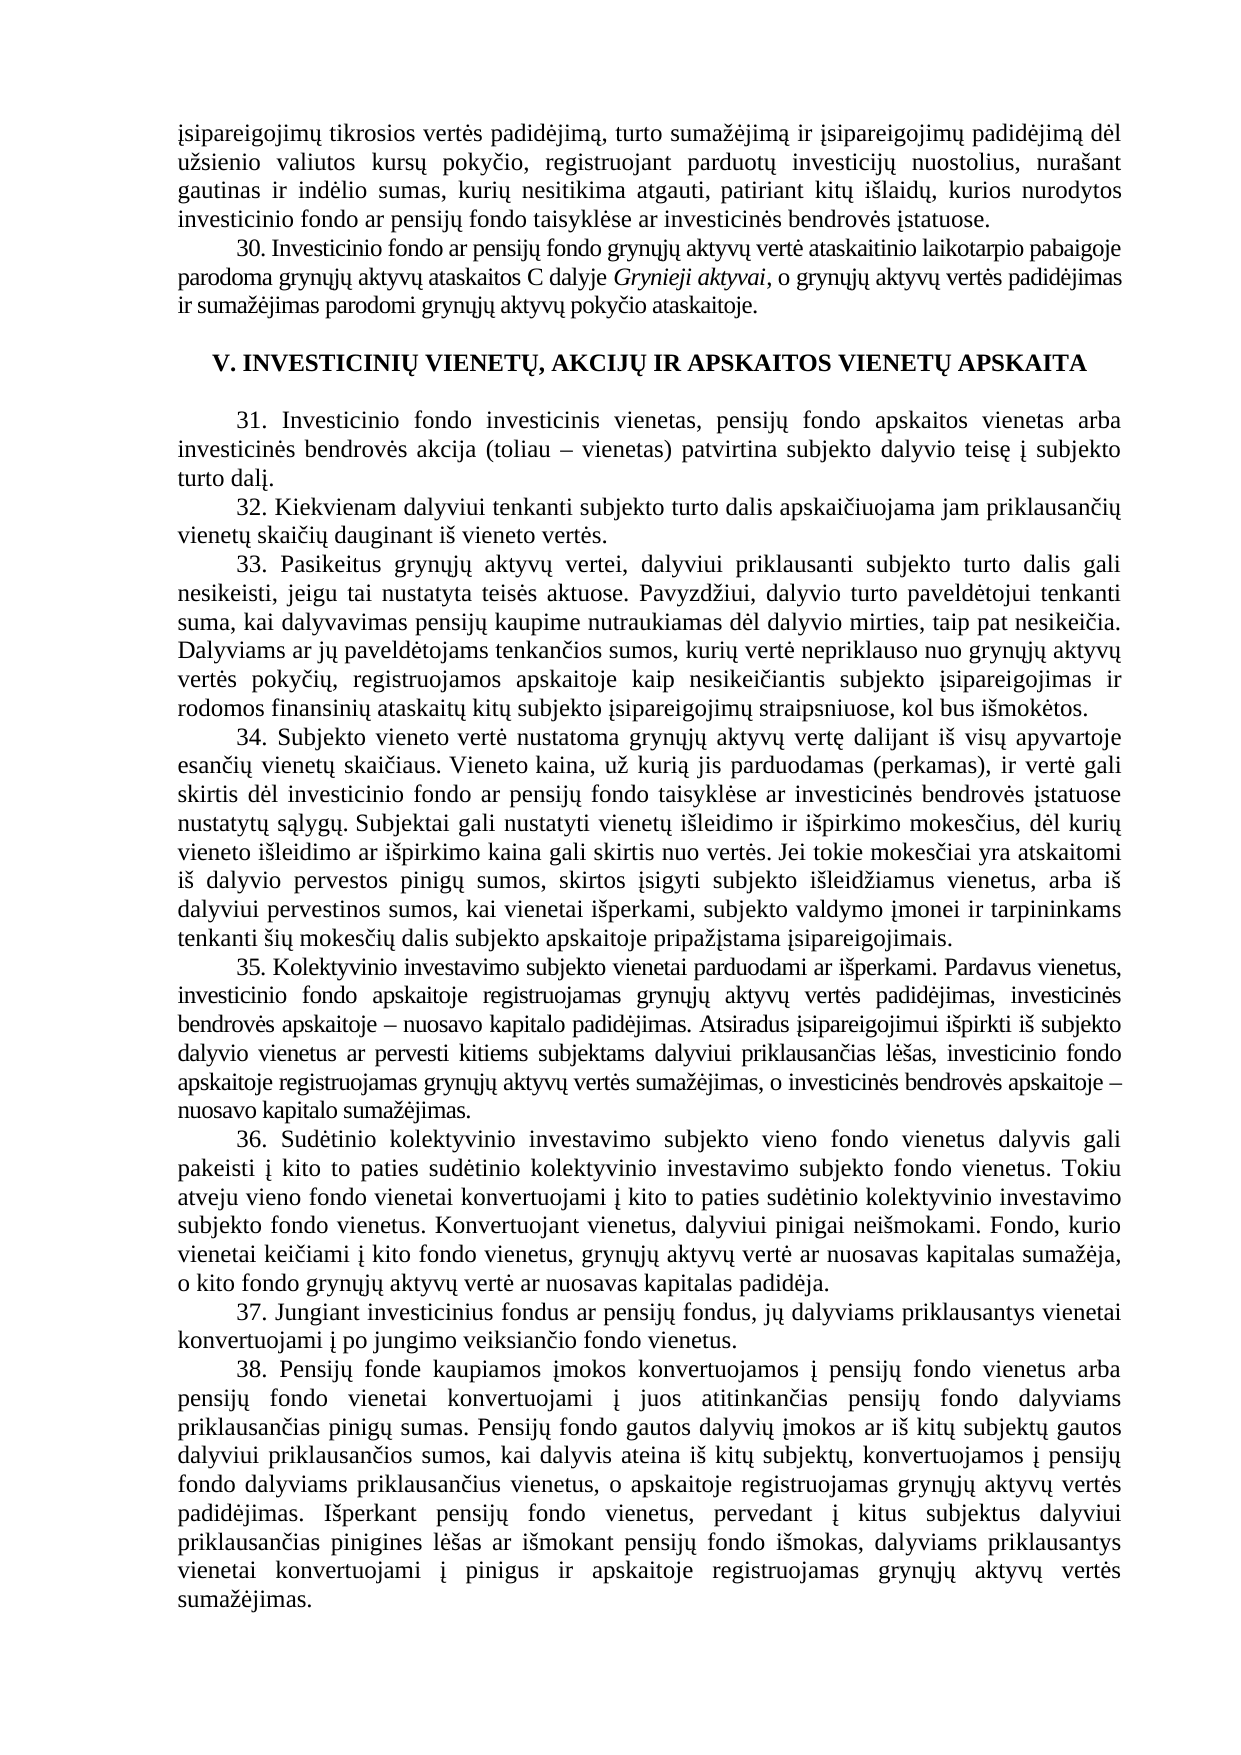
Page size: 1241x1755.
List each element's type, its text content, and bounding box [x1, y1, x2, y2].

text 35. Kolektyvinio investavimo subjekto vienetai parduodami ar išperkami. Pardavus vienetus, investicinio fondo apskaitoje registruojamas grynųjų aktyvų vertės padidėjimas, investicinės bendrovės apskaitoje – nuosavo kapitalo padidėjimas. Atsiradus įsipareigojimui išpirkti iš subjekto dalyvio vienetus ar pervesti kitiems subjektams dalyviui priklausančias lėšas, investicinio fondo apskaitoje registruojamas grynųjų aktyvų vertės sumažėjimas, o investicinės bendrovės apskaitoje – nuosavo kapitalo sumažėjimas. [177, 952, 1122, 1124]
text 30. Investicinio fondo ar pensijų fondo grynųjų aktyvų vertė ataskaitinio laikotarpio pabaigoje parodoma grynųjų aktyvų ataskaitos C dalyje Grynieji aktyvai, o grynųjų aktyvų vertės padidėjimas ir sumažėjimas parodomi grynųjų aktyvų pokyčio ataskaitoje. [177, 233, 1122, 319]
text 34. Subjekto vieneto vertė nustatoma grynųjų aktyvų vertę dalijant iš visų apyvartoje esančių vienetų skaičiaus. Vieneto kaina, už kurią jis parduodamas (perkamas), ir vertė gali skirtis dėl investicinio fondo ar pensijų fondo taisyklėse ar investicinės bendrovės įstatuose nustatytų sąlygų. Subjektai gali nustatyti vienetų išleidimo ir išpirkimo mokesčius, dėl kurių vieneto išleidimo ar išpirkimo kaina gali skirtis nuo vertės. Jei tokie mokesčiai yra atskaitomi iš dalyvio pervestos pinigų sumos, skirtos įsigyti subjekto išleidžiamus vienetus, arba iš dalyviui pervestinos sumos, kai vienetai išperkami, subjekto valdymo įmonei ir tarpininkams tenkanti šių mokesčių dalis subjekto apskaitoje pripažįstama įsipareigojimais. [177, 722, 1122, 952]
text 37. Jungiant investicinius fondus ar pensijų fondus, jų dalyviams priklausantys vienetai konvertuojami į po jungimo veiksiančio fondo vienetus. [177, 1297, 1122, 1354]
text 31. Investicinio fondo investicinis vienetas, pensijų fondo apskaitos vienetas arba investicinės bendrovės akcija (toliau – vienetas) patvirtina subjekto dalyvio teisę į subjekto turto dalį. [177, 406, 1122, 492]
text įsipareigojimų tikrosios vertės padidėjimą, turto sumažėjimą ir įsipareigojimų padidėjimą dėl užsienio valiutos kursų pokyčio, registruojant parduotų investicijų nuostolius, nurašant gautinas ir indėlio sumas, kurių nesitikima atgauti, patiriant kitų išlaidų, kurios nurodytos investicinio fondo ar pensijų fondo taisyklėse ar investicinės bendrovės įstatuose. [177, 118, 1122, 233]
text V. INVESTICINIŲ VIENETŲ, AKCIJŲ IR APSKAITOS VIENETŲ APSKAITA [177, 348, 1122, 377]
text 38. Pensijų fonde kaupiamos įmokos konvertuojamos į pensijų fondo vienetus arba pensijų fondo vienetai konvertuojami į juos atitinkančias pensijų fondo dalyviams priklausančias pinigų sumas. Pensijų fondo gautos dalyvių įmokos ar iš kitų subjektų gautos dalyviui priklausančios sumos, kai dalyvis ateina iš kitų subjektų, konvertuojamos į pensijų fondo dalyviams priklausančius vienetus, o apskaitoje registruojamas grynųjų aktyvų vertės padidėjimas. Išperkant pensijų fondo vienetus, pervedant į kitus subjektus dalyviui priklausančias pinigines lėšas ar išmokant pensijų fondo išmokas, dalyviams priklausantys vienetai konvertuojami į pinigus ir apskaitoje registruojamas grynųjų aktyvų vertės sumažėjimas. [177, 1354, 1122, 1613]
text 32. Kiekvienam dalyviui tenkanti subjekto turto dalis apskaičiuojama jam priklausančių vienetų skaičių dauginant iš vieneto vertės. [177, 492, 1122, 549]
text 33. Pasikeitus grynųjų aktyvų vertei, dalyviui priklausanti subjekto turto dalis gali nesikeisti, jeigu tai nustatyta teisės aktuose. Pavyzdžiui, dalyvio turto paveldėtojui tenkanti suma, kai dalyvavimas pensijų kaupime nutraukiamas dėl dalyvio mirties, taip pat nesikeičia. Dalyviams ar jų paveldėtojams tenkančios sumos, kurių vertė nepriklauso nuo grynųjų aktyvų vertės pokyčių, registruojamos apskaitoje kaip nesikeičiantis subjekto įsipareigojimas ir rodomos finansinių ataskaitų kitų subjekto įsipareigojimų straipsniuose, kol bus išmokėtos. [177, 549, 1122, 722]
text 36. Sudėtinio kolektyvinio investavimo subjekto vieno fondo vienetus dalyvis gali pakeisti į kito to paties sudėtinio kolektyvinio investavimo subjekto fondo vienetus. Tokiu atveju vieno fondo vienetai konvertuojami į kito to paties sudėtinio kolektyvinio investavimo subjekto fondo vienetus. Konvertuojant vienetus, dalyviui pinigai neišmokami. Fondo, kurio vienetai keičiami į kito fondo vienetus, grynųjų aktyvų vertė ar nuosavas kapitalas sumažėja, o kito fondo grynųjų aktyvų vertė ar nuosavas kapitalas padidėja. [177, 1124, 1122, 1297]
